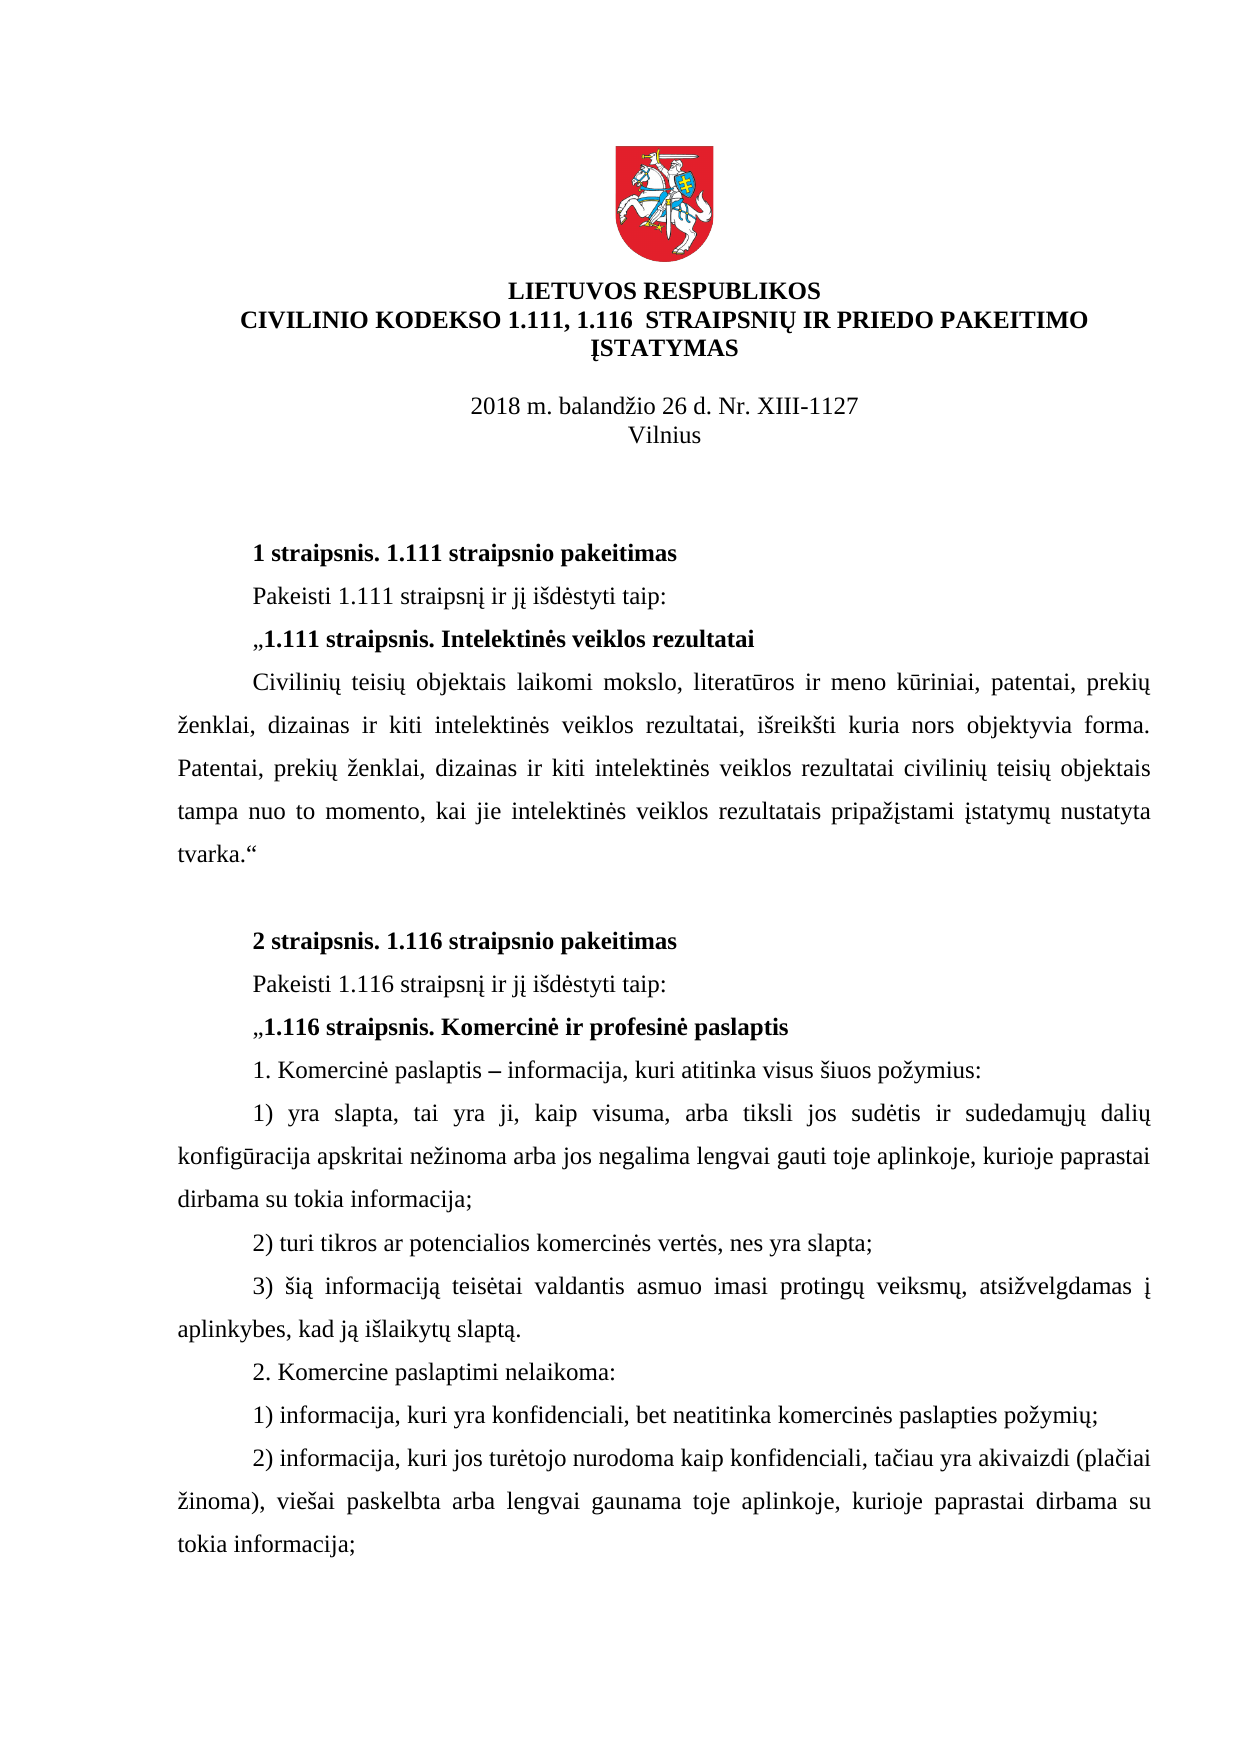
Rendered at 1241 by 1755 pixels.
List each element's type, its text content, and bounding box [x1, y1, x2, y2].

text 2 straipsnis. 1.116 straipsnio pakeitimas [177, 926, 1152, 954]
text Vilnius [177, 420, 1152, 448]
text 2018 m. balandžio 26 d. Nr. XIII-1127 [177, 391, 1152, 420]
text 1) informacija, kuri yra konfidenciali, bet neatitinka komercinės paslapties požymių; [177, 1400, 1152, 1429]
text ĮSTATYMAS [177, 333, 1152, 362]
text 1 straipsnis. 1.111 straipsnio pakeitimas [177, 538, 1152, 566]
text 3) šią informaciją teisėtai valdantis asmuo imasi protingų veiksmų, atsižvelgdamas į aplinkybes, kad ją išlaikytų slaptą. [177, 1271, 1152, 1343]
text Civilinių teisių objektais laikomi mokslo, literatūros ir meno kūriniai, patentai, prekių ženklai, dizainas ir kiti intelektinės veiklos rezultatai, išreikšti kuria nors objektyvia forma. Patentai, prekių ženklai, dizainas ir kiti intelektinės veiklos rezultatai civilinių teisių objektais tampa nuo to momento, kai jie intelektinės veiklos rezultatais pripažįstami įstatymų nustatyta tvarka.“ [177, 667, 1152, 868]
text 1) yra slapta, tai yra ji, kaip visuma, arba tiksli jos sudėtis ir sudedamųjų dalių konfigūracija apskritai nežinoma arba jos negalima lengvai gauti toje aplinkoje, kurioje paprastai dirbama su tokia informacija; [177, 1098, 1152, 1213]
text LIETUVOS RESPUBLIKOS [177, 276, 1152, 305]
text Pakeisti 1.111 straipsnį ir jį išdėstyti taip: [177, 581, 1152, 609]
text 2) informacija, kuri jos turėtojo nurodoma kaip konfidenciali, tačiau yra akivaizdi (plačiai žinoma), viešai paskelbta arba lengvai gaunama toje aplinkoje, kurioje paprastai dirbama su tokia informacija; [177, 1443, 1152, 1558]
text „1.116 straipsnis. Komercinė ir profesinė paslaptis [177, 1012, 1152, 1041]
text 1. Komercinė paslaptis – informacija, kuri atitinka visus šiuos požymius: [177, 1055, 1152, 1084]
text Pakeisti 1.116 straipsnį ir jį išdėstyti taip: [177, 969, 1152, 998]
text 2. Komercine paslaptimi nelaikoma: [177, 1357, 1152, 1386]
text 2) turi tikros ar potencialios komercinės vertės, nes yra slapta; [177, 1228, 1152, 1256]
text CIVILINIO KODEKSO 1.111, 1.116 STRAIPSNIŲ IR PRIEDO PAKEITIMO [177, 305, 1152, 333]
text „1.111 straipsnis. Intelektinės veiklos rezultatai [177, 624, 1152, 653]
